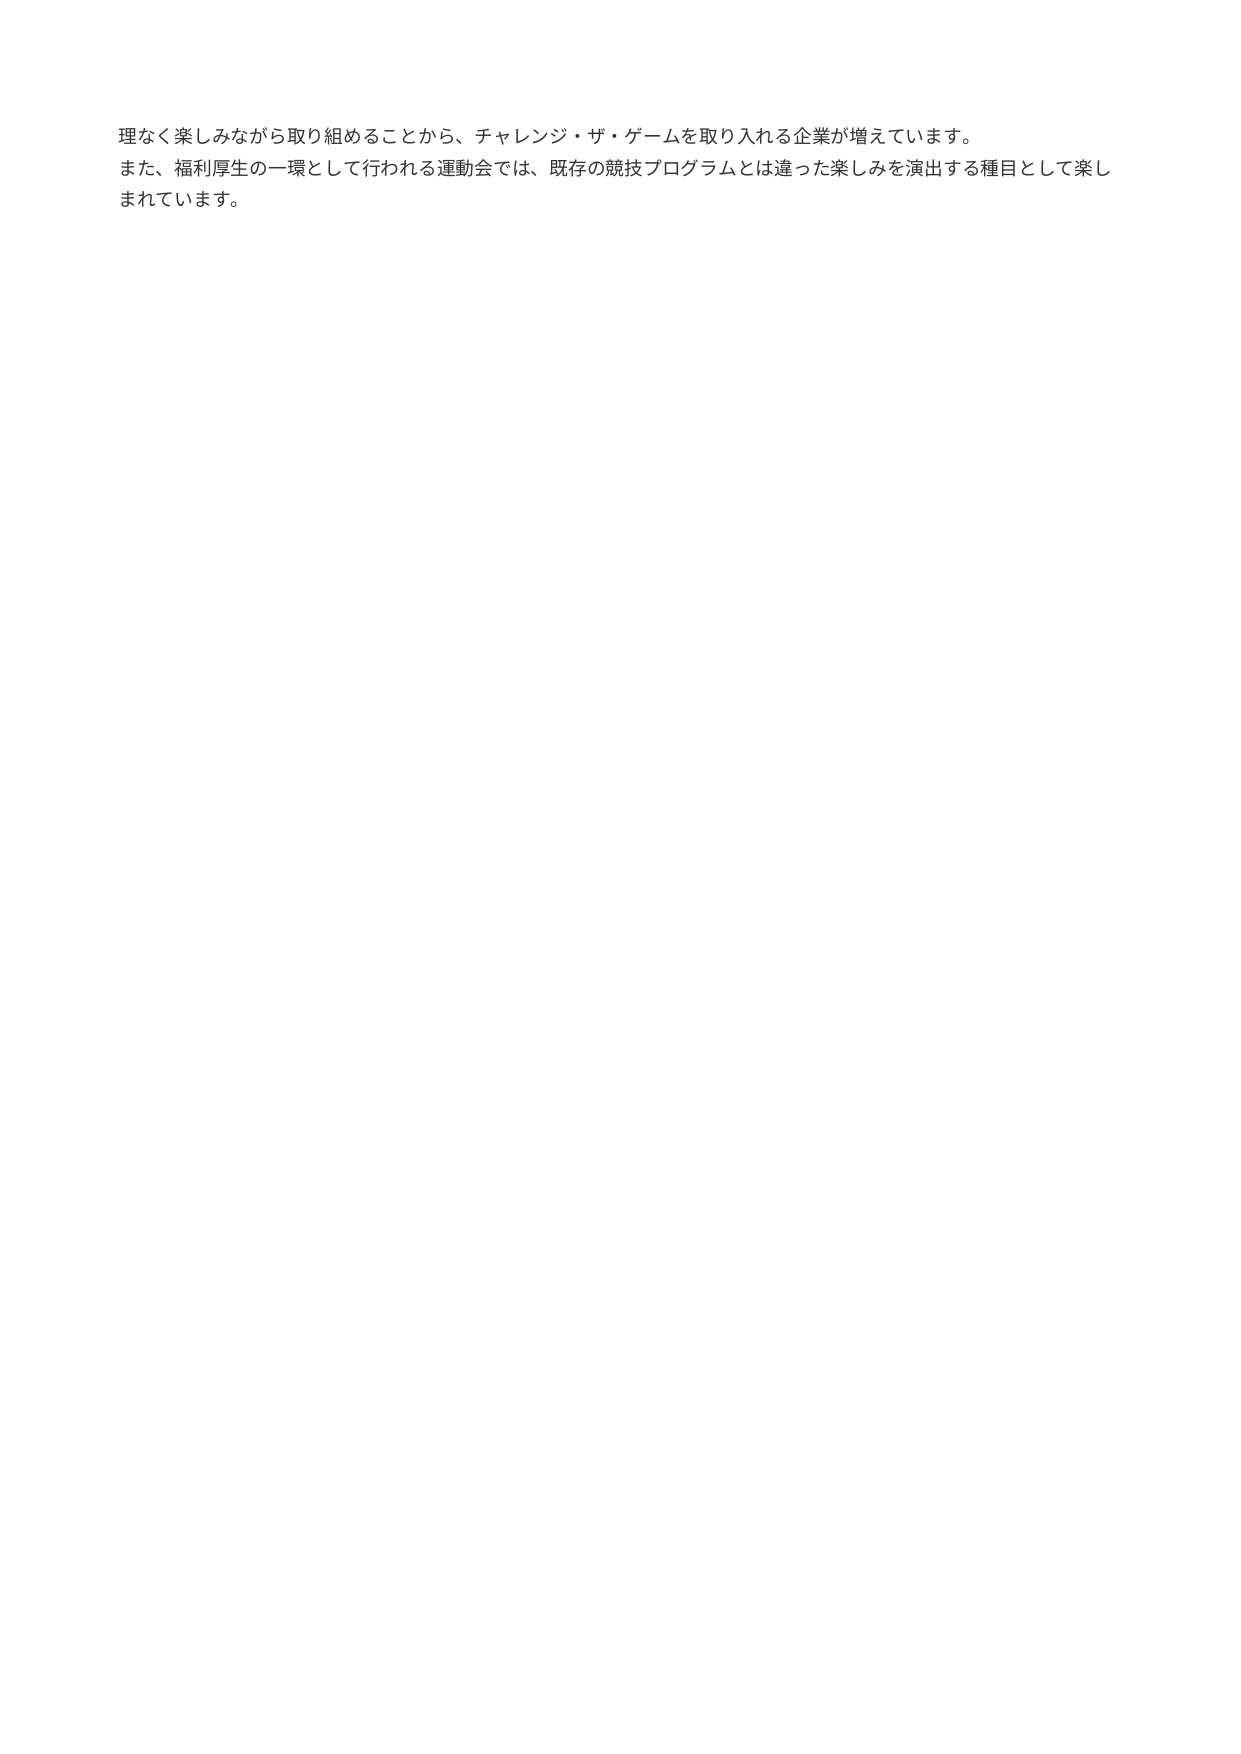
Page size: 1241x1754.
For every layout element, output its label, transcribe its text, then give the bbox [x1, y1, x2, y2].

text 理なく楽しみながら取り組めることから、チャレンジ・ザ・ゲームを取り入れる企業が増えています。 また、福利厚生の一環として行われる運動会では、既存の競技プログラムとは違った楽しみを演出する種目として楽しまれています。 [118, 118, 1122, 212]
